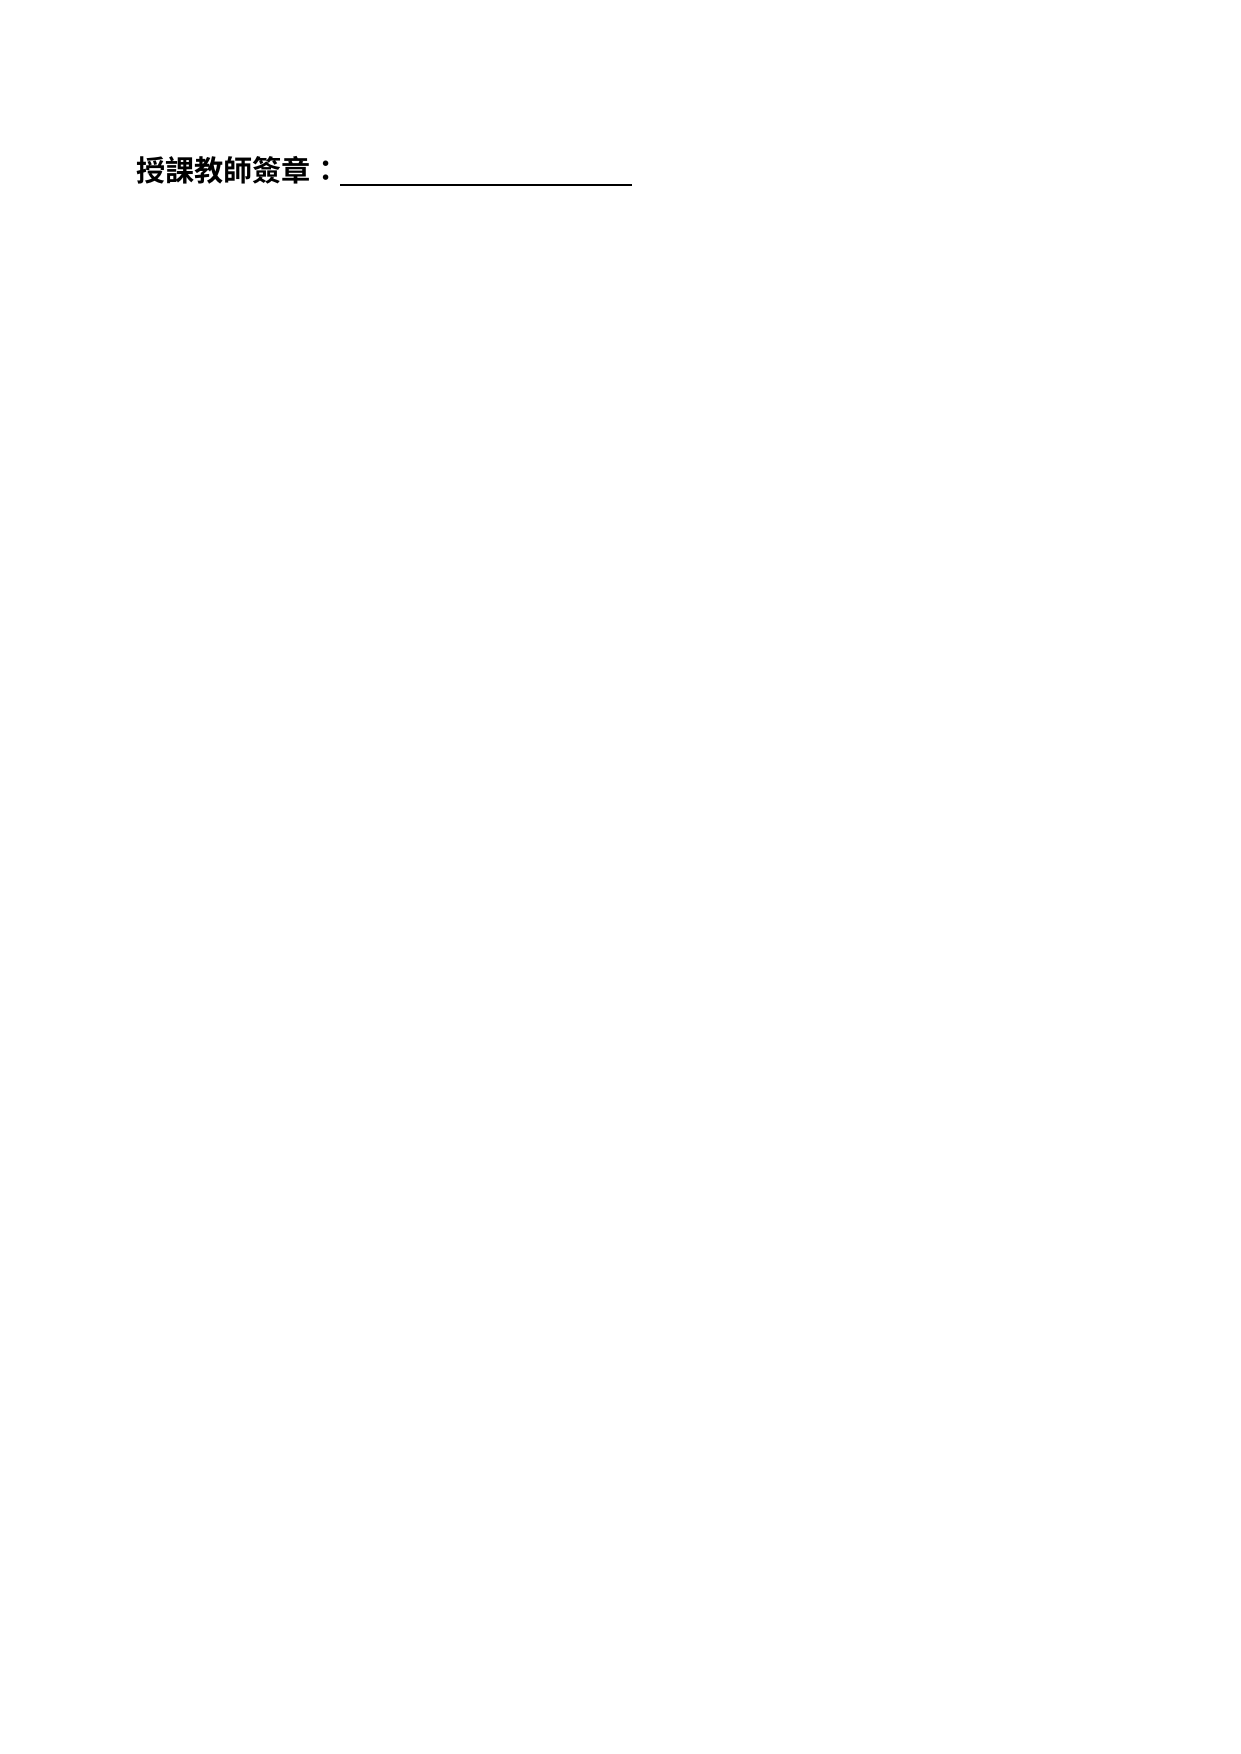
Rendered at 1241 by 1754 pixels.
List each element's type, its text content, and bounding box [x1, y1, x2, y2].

text 授課教師簽章： [136, 127, 1104, 189]
